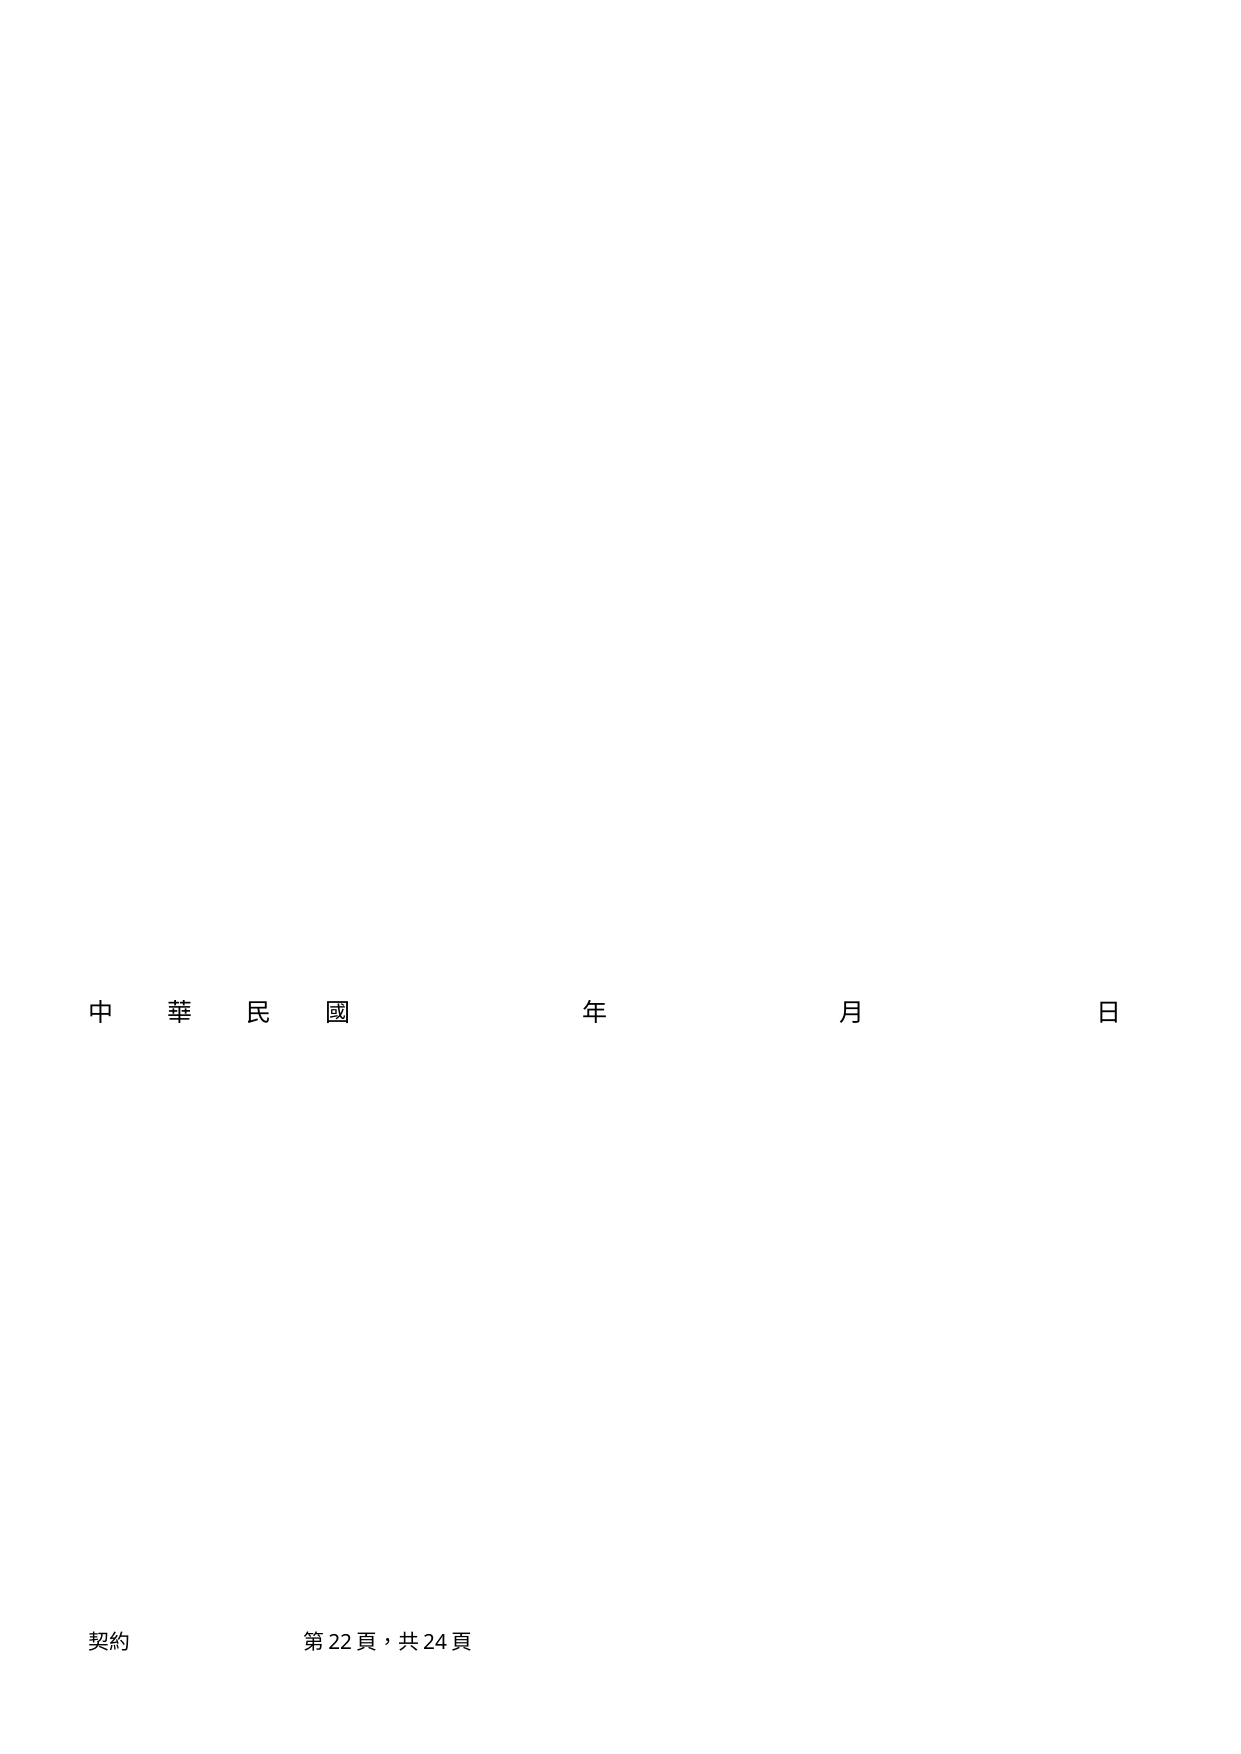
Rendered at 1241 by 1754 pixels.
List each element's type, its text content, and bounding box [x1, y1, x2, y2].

text 中華民國 年 月 日 [89, 982, 1122, 1039]
